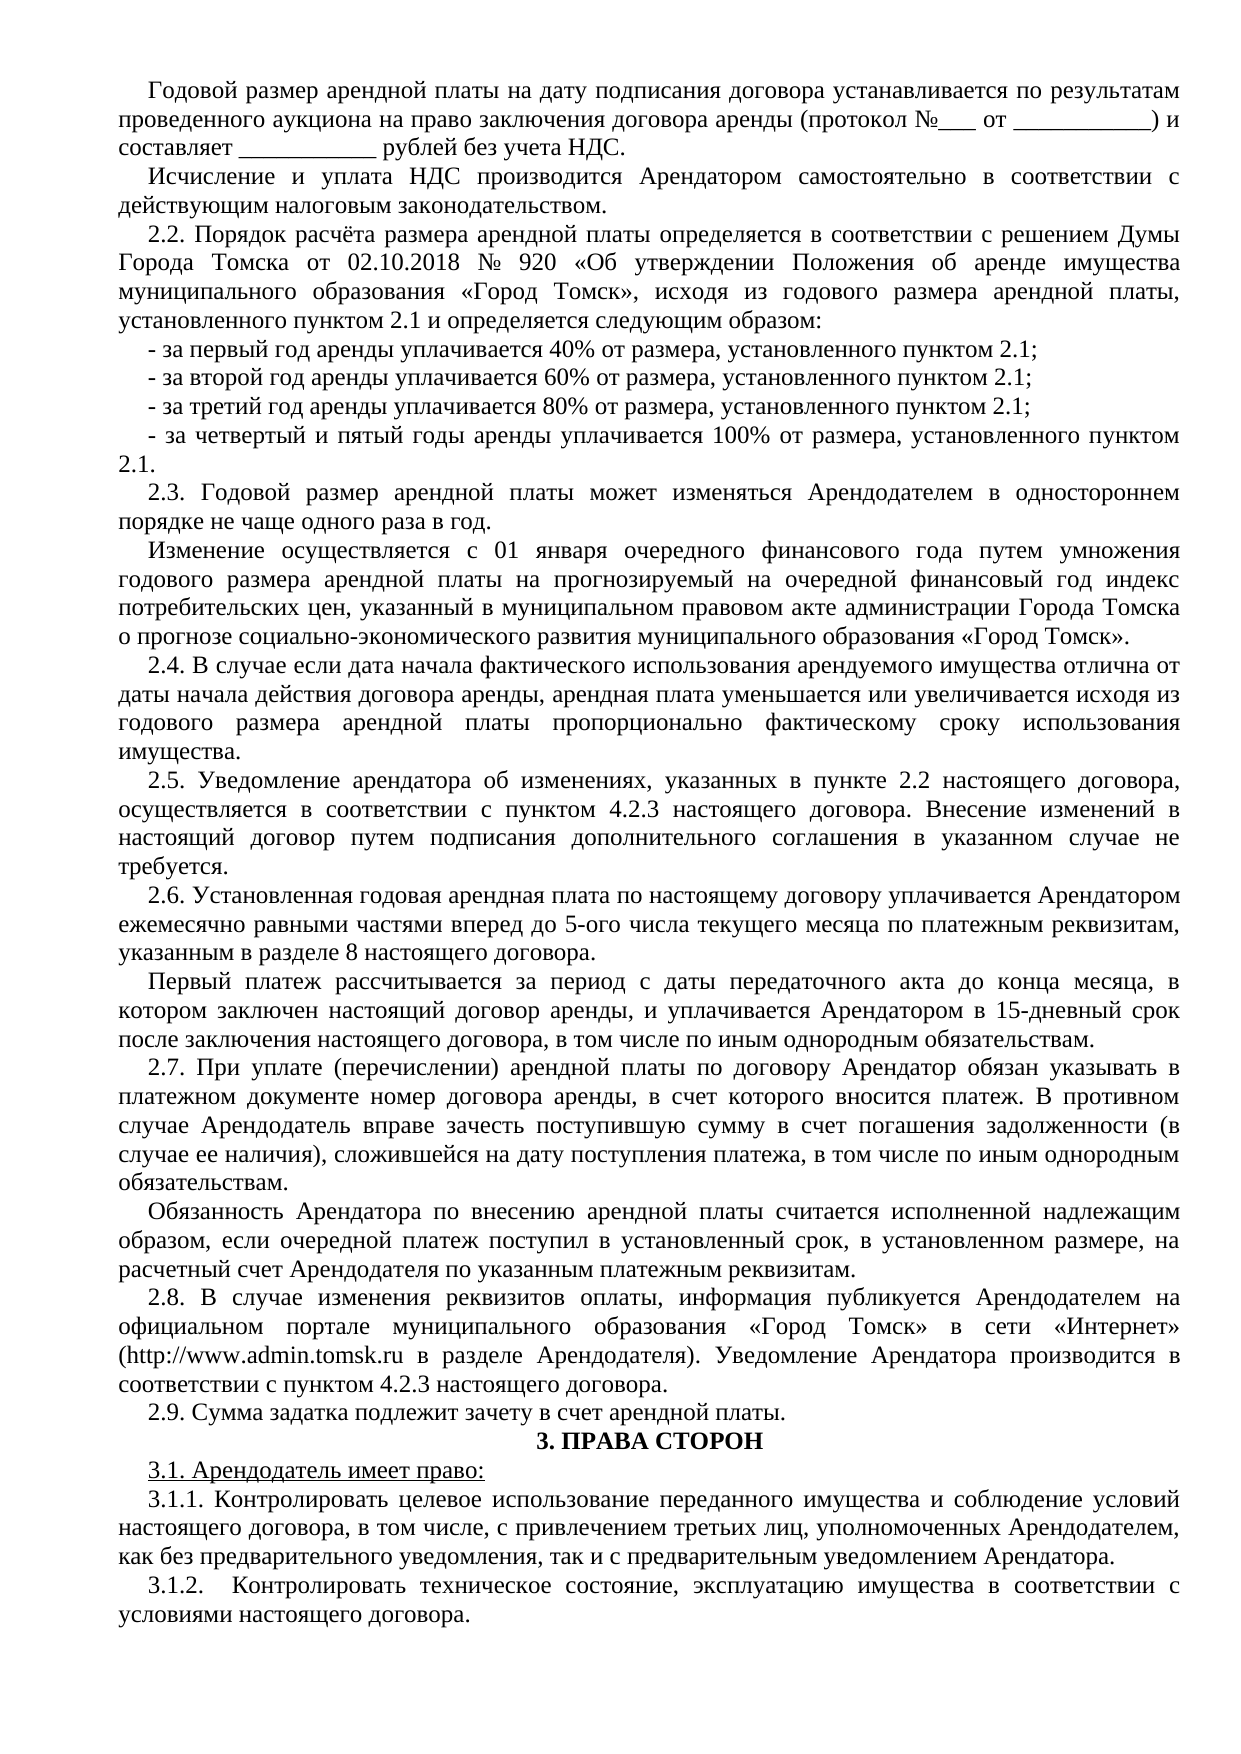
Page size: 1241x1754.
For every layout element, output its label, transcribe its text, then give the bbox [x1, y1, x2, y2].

text 3.1.2. Контролировать техническое состояние, эксплуатацию имущества в соответствии с условиями настоящего договора. [118, 1570, 1181, 1627]
text 3.1. Арендодатель имеет право: [148, 1455, 1181, 1484]
text Исчисление и уплата НДС производится Арендатором самостоятельно в соответствии с действующим налоговым законодательством. [118, 161, 1181, 219]
text 3.1.1. Контролировать целевое использование переданного имущества и соблюдение условий настоящего договора, в том числе, с привлечением третьих лиц, уполномоченных Арендодателем, как без предварительного уведомления, так и с предварительным уведомлением Арендатора. [118, 1484, 1181, 1570]
text 2.8. В случае изменения реквизитов оплаты, информация публикуется Арендодателем на официальном портале муниципального образования «Город Томск» в сети «Интернет» (http://www.admin.tomsk.ru в разделе Арендодателя). Уведомление Арендатора производится в соответствии с пунктом 4.2.3 настоящего договора. [118, 1282, 1181, 1397]
text 2.9. Сумма задатка подлежит зачету в счет арендной платы. [118, 1397, 1181, 1426]
text 3. ПРАВА СТОРОН [118, 1426, 1181, 1455]
text Первый платеж рассчитывается за период с даты передаточного акта до конца месяца, в котором заключен настоящий договор аренды, и уплачивается Арендатором в 15-дневный срок после заключения настоящего договора, в том числе по иным однородным обязательствам. [118, 966, 1181, 1052]
text - за первый год аренды уплачивается 40% от размера, установленного пунктом 2.1; [118, 334, 1181, 362]
text - за второй год аренды уплачивается 60% от размера, установленного пунктом 2.1; [118, 362, 1181, 391]
text 2.3. Годовой размер арендной платы может изменяться Арендодателем в одностороннем порядке не чаще одного раза в год. [118, 477, 1181, 535]
text 2.6. Установленная годовая арендная плата по настоящему договору уплачивается Арендатором ежемесячно равными частями вперед до 5-ого числа текущего месяца по платежным реквизитам, указанным в разделе 8 настоящего договора. [118, 880, 1181, 966]
text Годовой размер арендной платы на дату подписания договора устанавливается по результатам проведенного аукциона на право заключения договора аренды (протокол №___ от ___________) и составляет ___________ рублей без учета НДС. [118, 75, 1181, 161]
text 2.7. При уплате (перечислении) арендной платы по договору Арендатор обязан указывать в платежном документе номер договора аренды, в счет которого вносится платеж. В противном случае Арендодатель вправе зачесть поступившую сумму в счет погашения задолженности (в случае ее наличия), сложившейся на дату поступления платежа, в том числе по иным однородным обязательствам. [118, 1052, 1181, 1196]
text - за третий год аренды уплачивается 80% от размера, установленного пунктом 2.1; [118, 391, 1181, 420]
text 2.4. В случае если дата начала фактического использования арендуемого имущества отлична от даты начала действия договора аренды, арендная плата уменьшается или увеличивается исходя из годового размера арендной платы пропорционально фактическому сроку использования имущества. [118, 650, 1181, 765]
text - за четвертый и пятый годы аренды уплачивается 100% от размера, установленного пунктом 2.1. [118, 420, 1181, 477]
text 2.2. Порядок расчёта размера арендной платы определяется в соответствии с решением Думы Города Томска от 02.10.2018 № 920 «Об утверждении Положения об аренде имущества муниципального образования «Город Томск», исходя из годового размера арендной платы, установленного пунктом 2.1 и определяется следующим образом: [118, 219, 1181, 334]
text Обязанность Арендатора по внесению арендной платы считается исполненной надлежащим образом, если очередной платеж поступил в установленный срок, в установленном размере, на расчетный счет Арендодателя по указанным платежным реквизитам. [118, 1196, 1181, 1282]
text Изменение осуществляется с 01 января очередного финансового года путем умножения годового размера арендной платы на прогнозируемый на очередной финансовый год индекс потребительских цен, указанный в муниципальном правовом акте администрации Города Томска о прогнозе социально-экономического развития муниципального образования «Город Томск». [118, 535, 1181, 650]
text 2.5. Уведомление арендатора об изменениях, указанных в пункте 2.2 настоящего договора, осуществляется в соответствии с пунктом 4.2.3 настоящего договора. Внесение изменений в настоящий договор путем подписания дополнительного соглашения в указанном случае не требуется. [118, 765, 1181, 880]
